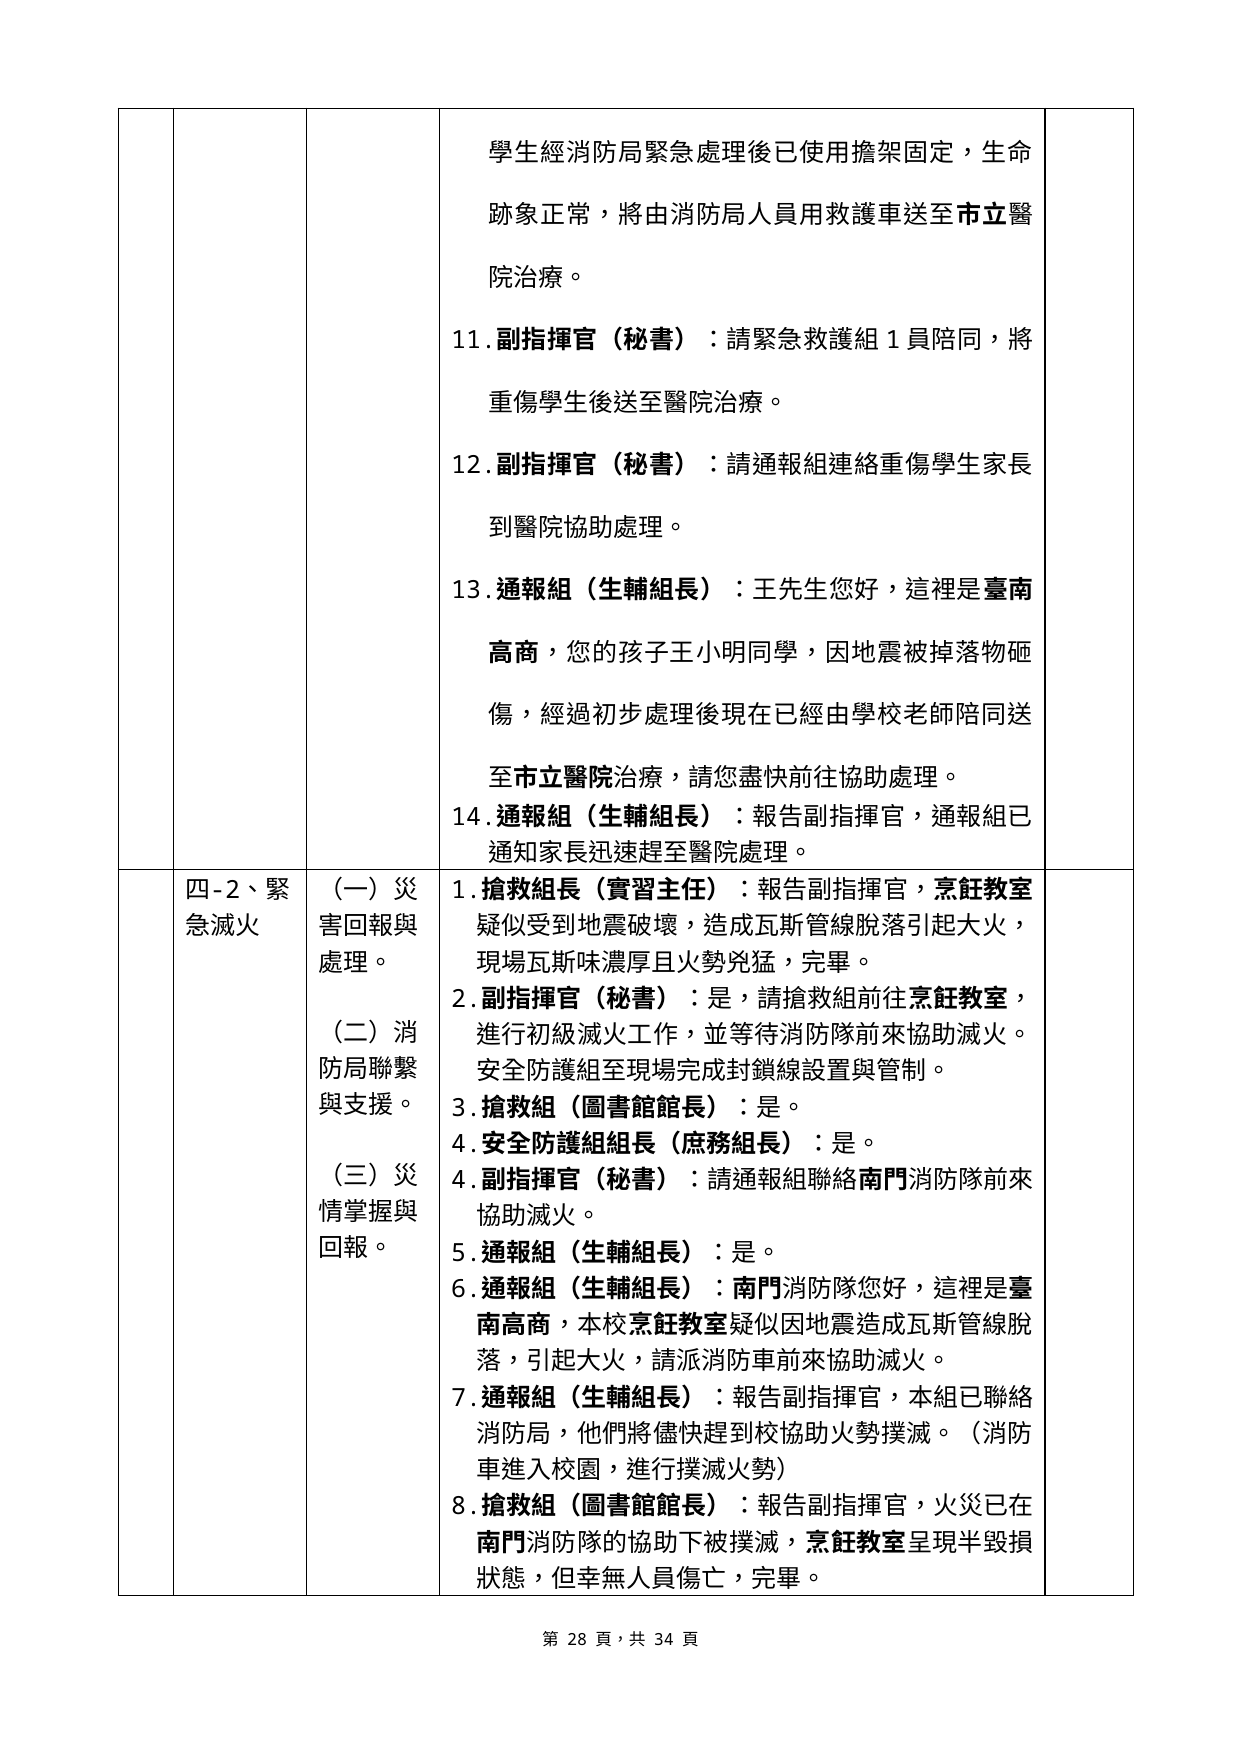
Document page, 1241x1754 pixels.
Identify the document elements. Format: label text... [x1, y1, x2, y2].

table_cell [174, 109, 306, 868]
table_cell [1046, 109, 1133, 868]
table_cell 四-2、緊急滅火 [174, 870, 306, 1594]
table_cell [1046, 870, 1133, 1594]
table_cell [119, 109, 173, 868]
table_cell [307, 109, 439, 868]
table_cell （一）災害回報與處理。 （二）消防局聯繫與支援。 （三）災情掌握與回報。 [307, 870, 439, 1594]
table_cell [119, 870, 173, 1594]
table_cell 學生經消防局緊急處理後已使用擔架固定，生命跡象正常，將由消防局人員用救護車送至市立醫院治療。 11.副指揮官（秘書）：請緊急救護組1員陪同，將重傷學生後送至醫院治療。 12.副指揮官（秘書）：請通報組連絡重傷學生家長到醫院協助處理。 13.通報組（生輔組長）：王先生您好，這裡是臺南高商，您的孩子王小明同學，因地震被掉落物砸傷，經過初步處理後現在已經由學校老師陪同送至市立醫院治療，請您盡快前往協助處理。 14.通報組（生輔組長）：報告副指揮官，通報組已通知家長迅速趕至醫院處理。 [440, 109, 1044, 868]
table_cell 1.搶救組長（實習主任）：報告副指揮官，烹飪教室疑似受到地震破壞，造成瓦斯管線脫落引起大火，現場瓦斯味濃厚且火勢兇猛，完畢。 2.副指揮官（秘書）：是，請搶救組前往烹飪教室，進行初級滅火工作，並等待消防隊前來協助滅火。安全防護組至現場完成封鎖線設置與管制。 3.搶救組（圖書館館長）：是。 4.安全防護組組長（庶務組長）：是。 4.副指揮官（秘書）：請通報組聯絡南門消防隊前來協助滅火。 5.通報組（生輔組長）：是。 6.通報組（生輔組長）：南門消防隊您好，這裡是臺南高商，本校烹飪教室疑似因地震造成瓦斯管線脫落，引起大火，請派消防車前來協助滅火。 7.通報組（生輔組長）：報告副指揮官，本組已聯絡消防局，他們將儘快趕到校協助火勢撲滅。（消防車進入校園，進行撲滅火勢） 8.搶救組（圖書館館長）：報告副指揮官，火災已在南門消防隊的協助下被撲滅，烹飪教室呈現半毀損狀態，但幸無人員傷亡，完畢。 [440, 870, 1044, 1594]
